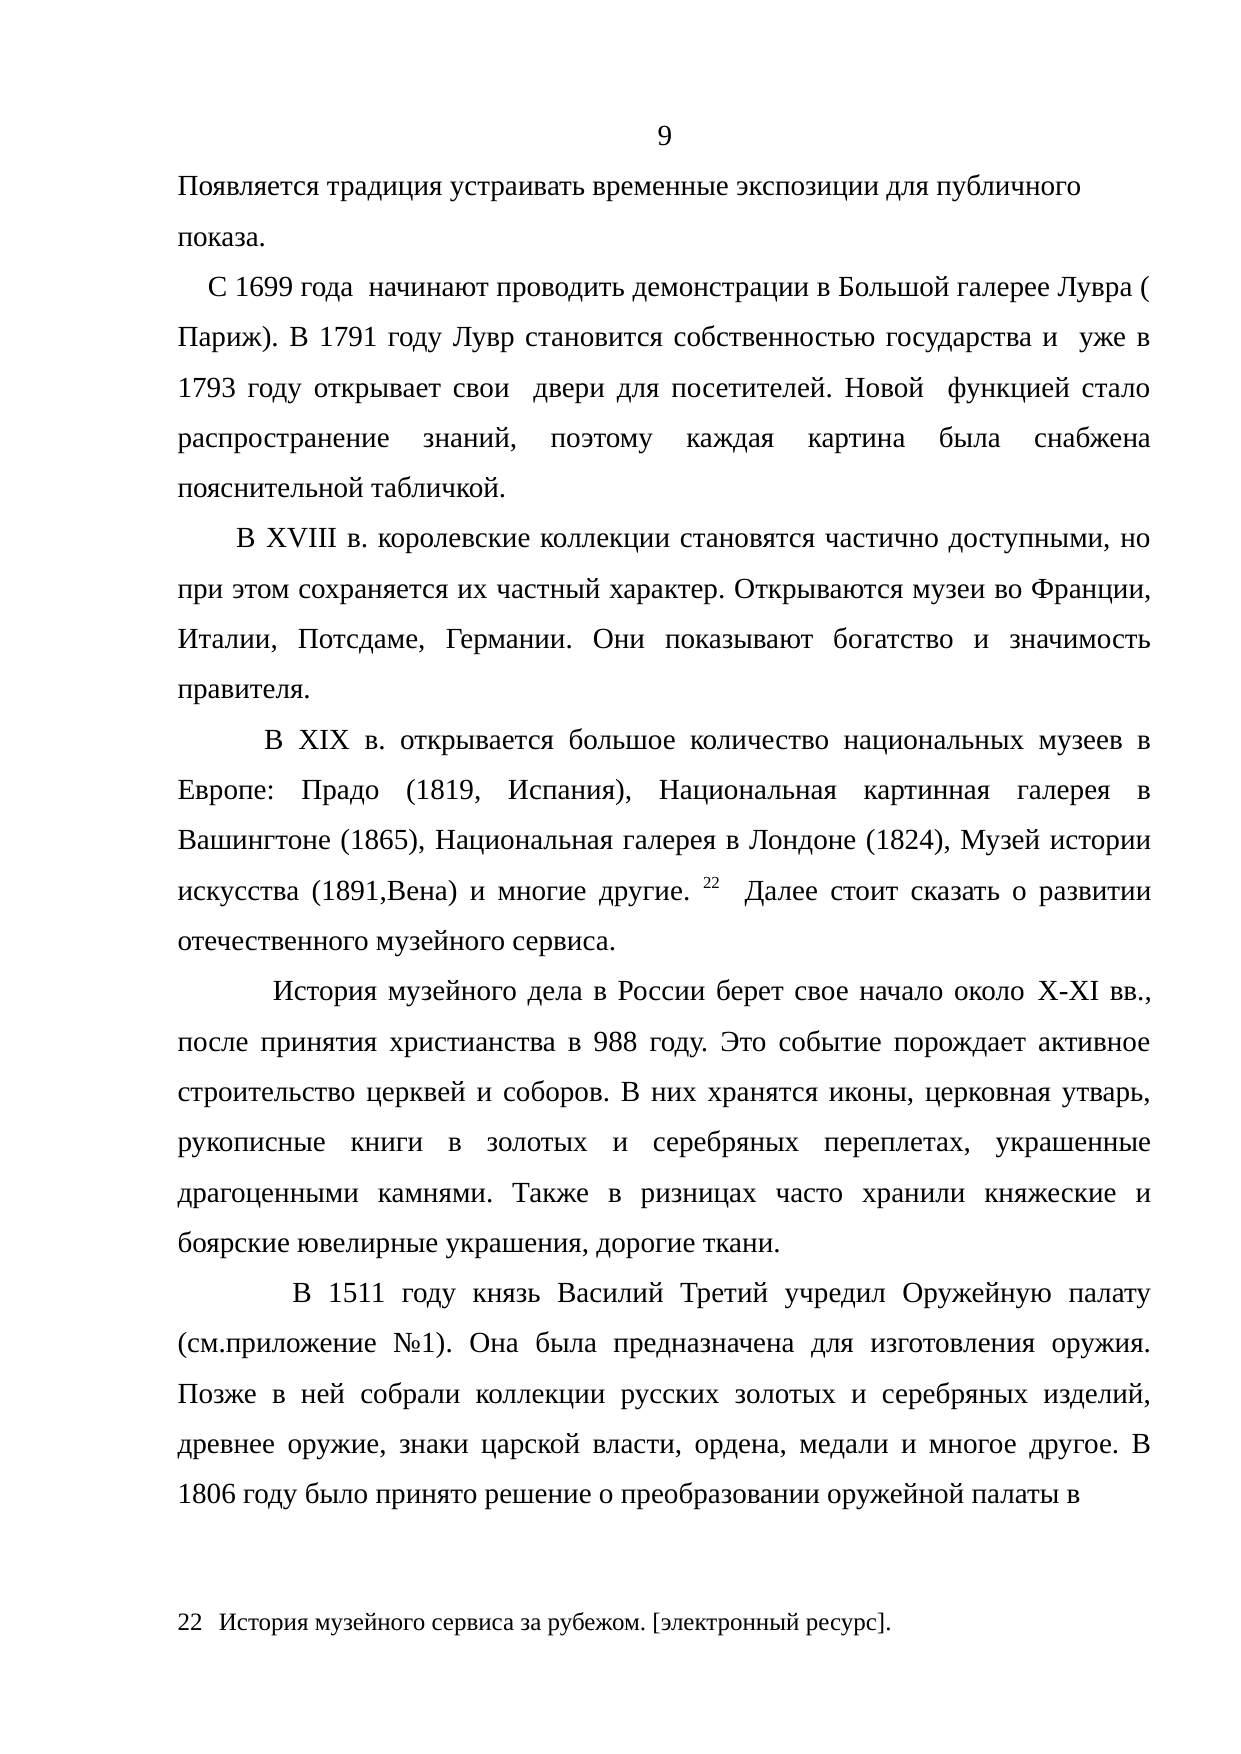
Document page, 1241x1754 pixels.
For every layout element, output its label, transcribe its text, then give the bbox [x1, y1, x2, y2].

text История музейного сервиса за рубежом. [электронный ресурс]. [177, 1607, 1152, 1636]
text История музейного дела в России берет свое начало около X-XI вв., после принятия христианства в 988 году. Это событие порождает активное строительство церквей и соборов. В них хранятся иконы, церковная утварь, рукописные книги в золотых и серебряных переплетах, украшенные драгоценными камнями. Также в ризницах часто хранили княжеские и боярские ювелирные украшения, дорогие ткани. [177, 973, 1152, 1258]
text С 1699 года начинают проводить демонстрации в Большой галерее Лувра ( Париж). В 1791 году Лувр становится собственностью государства и уже в 1793 году открывает свои двери для посетителей. Новой функцией стало распространение знаний, поэтому каждая картина была снабжена пояснительной табличкой. [177, 269, 1152, 504]
text 9 [177, 118, 1152, 152]
text показа. [177, 219, 1152, 252]
text В 1511 году князь Василий Третий учредил Оружейную палату (см.приложение №1). Она была предназначена для изготовления оружия. Позже в ней собрали коллекции русских золотых и серебряных изделий, древнее оружие, знаки царской власти, ордена, медали и многое другое. В 1806 году было принято решение о преобразовании оружейной палаты в [177, 1275, 1152, 1510]
text В XVIII в. королевские коллекции становятся частично доступными, но при этом сохраняется их частный характер. Открываются музеи во Франции, Италии, Потсдаме, Германии. Они показывают богатство и значимость правителя. [177, 521, 1152, 705]
text В XIX в. открывается большое количество национальных музеев в Европе: Прадо (1819, Испания), Национальная картинная галерея в Вашингтоне (1865), Национальная галерея в Лондоне (1824), Музей истории искусства (1891,Вена) и многие другие. Далее стоит сказать о развитии отечественного музейного сервиса. [177, 722, 1152, 957]
text Появляется традиция устраивать временные экспозиции для публичного [177, 168, 1152, 202]
